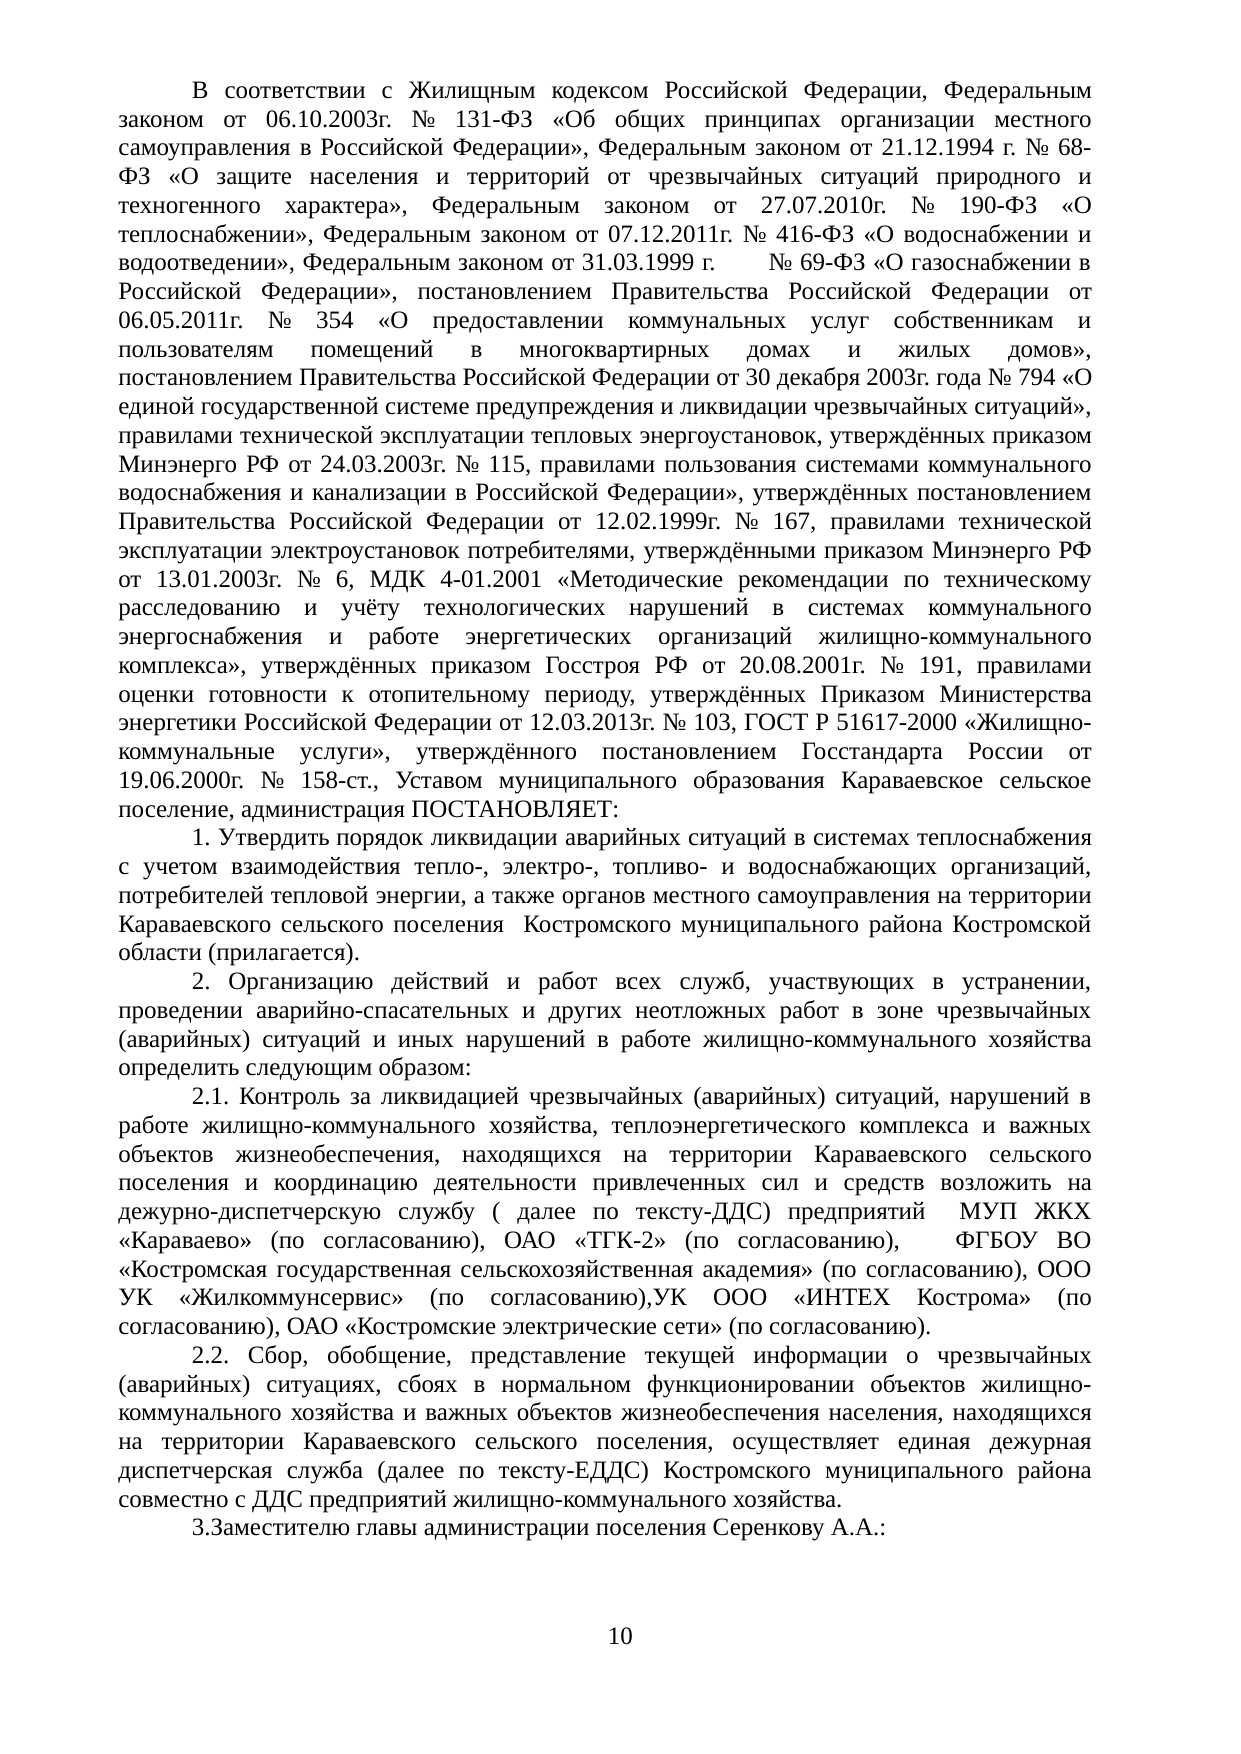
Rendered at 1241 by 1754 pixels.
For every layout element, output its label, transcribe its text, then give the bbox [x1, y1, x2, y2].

text 2.2. Сбор, обобщение, представление текущей информации о чрезвычайных (аварийных) ситуациях, сбоях в нормальном функционировании объектов жилищно-коммунального хозяйства и важных объектов жизнеобеспечения населения, находящихся на территории Караваевского сельского поселения, осуществляет единая дежурная диспетчерская служба (далее по тексту-ЕДДС) Костромского муниципального района совместно с ДДС предприятий жилищно-коммунального хозяйства. [118, 1340, 1092, 1512]
text 3.Заместителю главы администрации поселения Серенкову А.А.: [118, 1512, 1092, 1541]
text 2. Организацию действий и работ всех служб, участвующих в устранении, проведении аварийно-спасательных и других неотложных работ в зоне чрезвычайных (аварийных) ситуаций и иных нарушений в работе жилищно-коммунального хозяйства определить следующим образом: [118, 966, 1092, 1081]
text 1. Утвердить порядок ликвидации аварийных ситуаций в системах теплоснабжения с учетом взаимодействия тепло-, электро-, топливо- и водоснабжающих организаций, потребителей тепловой энергии, а также органов местного самоуправления на территории Караваевского сельского поселения Костромского муниципального района Костромской области (прилагается). [118, 822, 1092, 966]
text 2.1. Контроль за ликвидацией чрезвычайных (аварийных) ситуаций, нарушений в работе жилищно-коммунального хозяйства, теплоэнергетического комплекса и важных объектов жизнеобеспечения, находящихся на территории Караваевского сельского поселения и координацию деятельности привлеченных сил и средств возложить на дежурно-диспетчерскую службу ( далее по тексту-ДДС) предприятий МУП ЖКХ «Караваево» (по согласованию), ОАО «ТГК-2» (по согласованию), ФГБОУ ВО «Костромская государственная сельскохозяйственная академия» (по согласованию), ООО УК «Жилкоммунсервис» (по согласованию),УК ООО «ИНТЕХ Кострома» (по согласованию), ОАО «Костромские электрические сети» (по согласованию). [118, 1081, 1092, 1340]
text В соответствии с Жилищным кодексом Российской Федерации, Федеральным законом от 06.10.2003г. № 131-ФЗ «Об общих принципах организации местного самоуправления в Российской Федерации», Федеральным законом от 21.12.1994 г. № 68-ФЗ «О защите населения и территорий от чрезвычайных ситуаций природного и техногенного характера», Федеральным законом от 27.07.2010г. № 190-ФЗ «О теплоснабжении», Федеральным законом от 07.12.2011г. № 416-ФЗ «О водоснабжении и водоотведении», Федеральным законом от 31.03.1999 г. № 69-ФЗ «О газоснабжении в Российской Федерации», постановлением Правительства Российской Федерации от 06.05.2011г. № 354 «О предоставлении коммунальных услуг собственникам и пользователям помещений в многоквартирных домах и жилых домов», постановлением Правительства Российской Федерации от 30 декабря 2003г. года № 794 «О единой государственной системе предупреждения и ликвидации чрезвычайных ситуаций», правилами технической эксплуатации тепловых энергоустановок, утверждённых приказом Минэнерго РФ от 24.03.2003г. № 115, правилами пользования системами коммунального водоснабжения и канализации в Российской Федерации», утверждённых постановлением Правительства Российской Федерации от 12.02.1999г. № 167, правилами технической эксплуатации электроустановок потребителями, утверждёнными приказом Минэнерго РФ от 13.01.2003г. № 6, МДК 4-01.2001 «Методические рекомендации по техническому расследованию и учёту технологических нарушений в системах коммунального энергоснабжения и работе энергетических организаций жилищно-коммунального комплекса», утверждённых приказом Госстроя РФ от 20.08.2001г. № 191, правилами оценки готовности к отопительному периоду, утверждённых Приказом Министерства энергетики Российской Федерации от 12.03.2013г. № 103, ГОСТ Р 51617-2000 «Жилищно-коммунальные услуги», утверждённого постановлением Госстандарта России от 19.06.2000г. № 158-ст., Уставом муниципального образования Караваевское сельское поселение, администрация ПОСТАНОВЛЯЕТ: [118, 75, 1092, 822]
